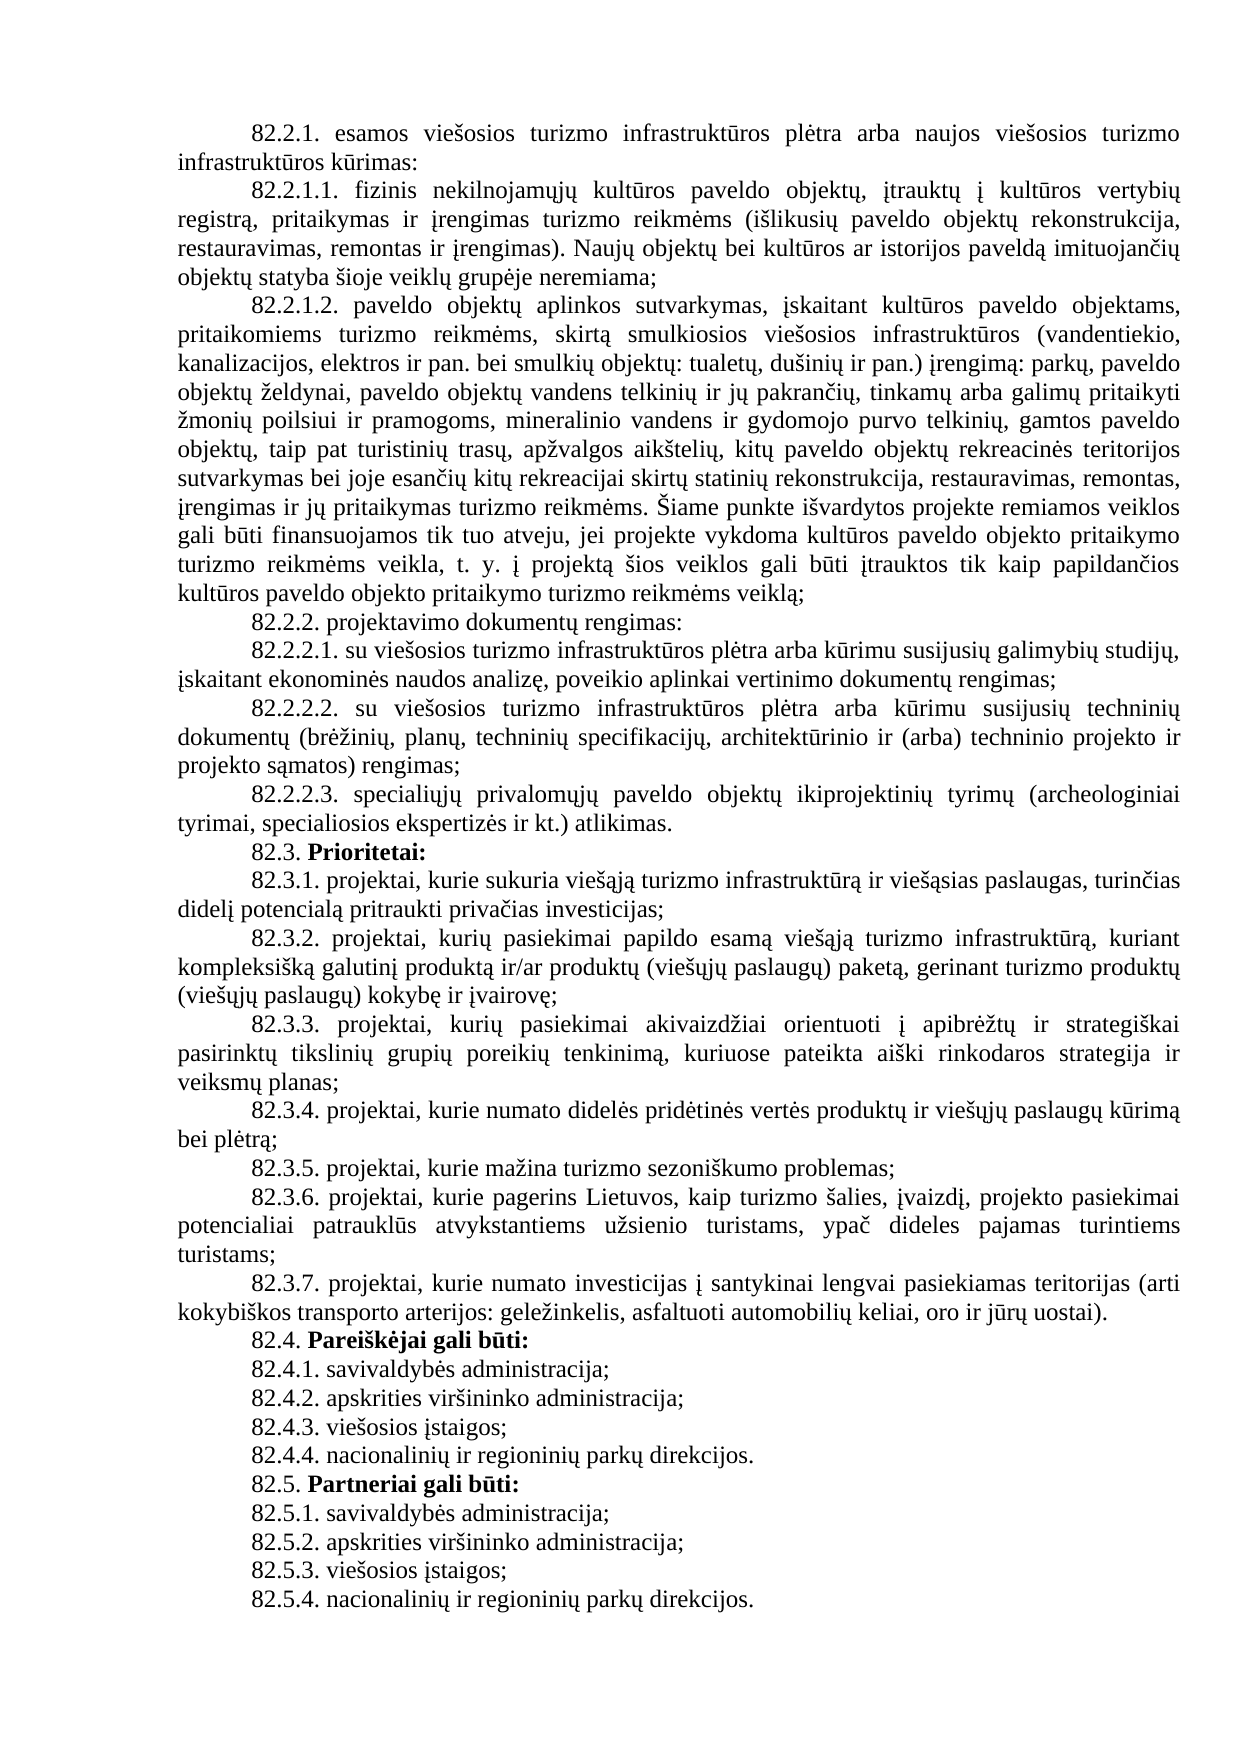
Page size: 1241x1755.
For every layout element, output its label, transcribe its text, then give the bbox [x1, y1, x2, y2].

text 82.2.2.1. su viešosios turizmo infrastruktūros plėtra arba kūrimu susijusių galimybių studijų, įskaitant ekonominės naudos analizę, poveikio aplinkai vertinimo dokumentų rengimas; [177, 636, 1181, 693]
text 82.3.2. projektai, kurių pasiekimai papildo esamą viešąją turizmo infrastruktūrą, kuriant kompleksišką galutinį produktą ir/ar produktų (viešųjų paslaugų) paketą, gerinant turizmo produktų (viešųjų paslaugų) kokybę ir įvairovę; [177, 923, 1181, 1009]
text 82.2.2.2. su viešosios turizmo infrastruktūros plėtra arba kūrimu susijusių techninių dokumentų (brėžinių, planų, techninių specifikacijų, architektūrinio ir (arba) techninio projekto ir projekto sąmatos) rengimas; [177, 693, 1181, 779]
text 82.2.1.1. fizinis nekilnojamųjų kultūros paveldo objektų, įtrauktų į kultūros vertybių registrą, pritaikymas ir įrengimas turizmo reikmėms (išlikusių paveldo objektų rekonstrukcija, restauravimas, remontas ir įrengimas). Naujų objektų bei kultūros ar istorijos paveldą imituojančių objektų statyba šioje veiklų grupėje neremiama; [177, 176, 1181, 291]
text 82.3.6. projektai, kurie pagerins Lietuvos, kaip turizmo šalies, įvaizdį, projekto pasiekimai potencialiai patrauklūs atvykstantiems užsienio turistams, ypač dideles pajamas turintiems turistams; [177, 1182, 1181, 1268]
text 82.3.1. projektai, kurie sukuria viešąją turizmo infrastruktūrą ir viešąsias paslaugas, turinčias didelį potencialą pritraukti privačias investicijas; [177, 866, 1181, 923]
text 82.4.4. nacionalinių ir regioninių parkų direkcijos. [177, 1441, 1181, 1469]
text 82.2.2.3. specialiųjų privalomųjų paveldo objektų ikiprojektinių tyrimų (archeologiniai tyrimai, specialiosios ekspertizės ir kt.) atlikimas. [177, 779, 1181, 837]
text 82.5.2. apskrities viršininko administracija; [177, 1527, 1181, 1556]
text 82.3.5. projektai, kurie mažina turizmo sezoniškumo problemas; [177, 1153, 1181, 1182]
text 82.2.1. esamos viešosios turizmo infrastruktūros plėtra arba naujos viešosios turizmo infrastruktūros kūrimas: [177, 118, 1181, 176]
text 82.3. Prioritetai: [177, 837, 1181, 866]
text 82.4.2. apskrities viršininko administracija; [177, 1383, 1181, 1412]
text 82.2.1.2. paveldo objektų aplinkos sutvarkymas, įskaitant kultūros paveldo objektams, pritaikomiems turizmo reikmėms, skirtą smulkiosios viešosios infrastruktūros (vandentiekio, kanalizacijos, elektros ir pan. bei smulkių objektų: tualetų, dušinių ir pan.) įrengimą: parkų, paveldo objektų želdynai, paveldo objektų vandens telkinių ir jų pakrančių, tinkamų arba galimų pritaikyti žmonių poilsiui ir pramogoms, mineralinio vandens ir gydomojo purvo telkinių, gamtos paveldo objektų, taip pat turistinių trasų, apžvalgos aikštelių, kitų paveldo objektų rekreacinės teritorijos sutvarkymas bei joje esančių kitų rekreacijai skirtų statinių rekonstrukcija, restauravimas, remontas, įrengimas ir jų pritaikymas turizmo reikmėms. Šiame punkte išvardytos projekte remiamos veiklos gali būti finansuojamos tik tuo atveju, jei projekte vykdoma kultūros paveldo objekto pritaikymo turizmo reikmėms veikla, t. y. į projektą šios veiklos gali būti įtrauktos tik kaip papildančios kultūros paveldo objekto pritaikymo turizmo reikmėms veiklą; [177, 291, 1181, 607]
text 82.5. Partneriai gali būti: [177, 1469, 1181, 1498]
text 82.4.3. viešosios įstaigos; [177, 1412, 1181, 1441]
text 82.3.3. projektai, kurių pasiekimai akivaizdžiai orientuoti į apibrėžtų ir strategiškai pasirinktų tikslinių grupių poreikių tenkinimą, kuriuose pateikta aiški rinkodaros strategija ir veiksmų planas; [177, 1009, 1181, 1096]
text 82.5.1. savivaldybės administracija; [177, 1498, 1181, 1527]
text 82.5.3. viešosios įstaigos; [177, 1556, 1181, 1584]
text 82.4.1. savivaldybės administracija; [177, 1354, 1181, 1383]
text 82.3.7. projektai, kurie numato investicijas į santykinai lengvai pasiekiamas teritorijas (arti kokybiškos transporto arterijos: geležinkelis, asfaltuoti automobilių keliai, oro ir jūrų uostai). [177, 1268, 1181, 1326]
text 82.2.2. projektavimo dokumentų rengimas: [177, 607, 1181, 636]
text 82.4. Pareiškėjai gali būti: [177, 1326, 1181, 1354]
text 82.5.4. nacionalinių ir regioninių parkų direkcijos. [177, 1584, 1181, 1613]
text 82.3.4. projektai, kurie numato didelės pridėtinės vertės produktų ir viešųjų paslaugų kūrimą bei plėtrą; [177, 1096, 1181, 1153]
